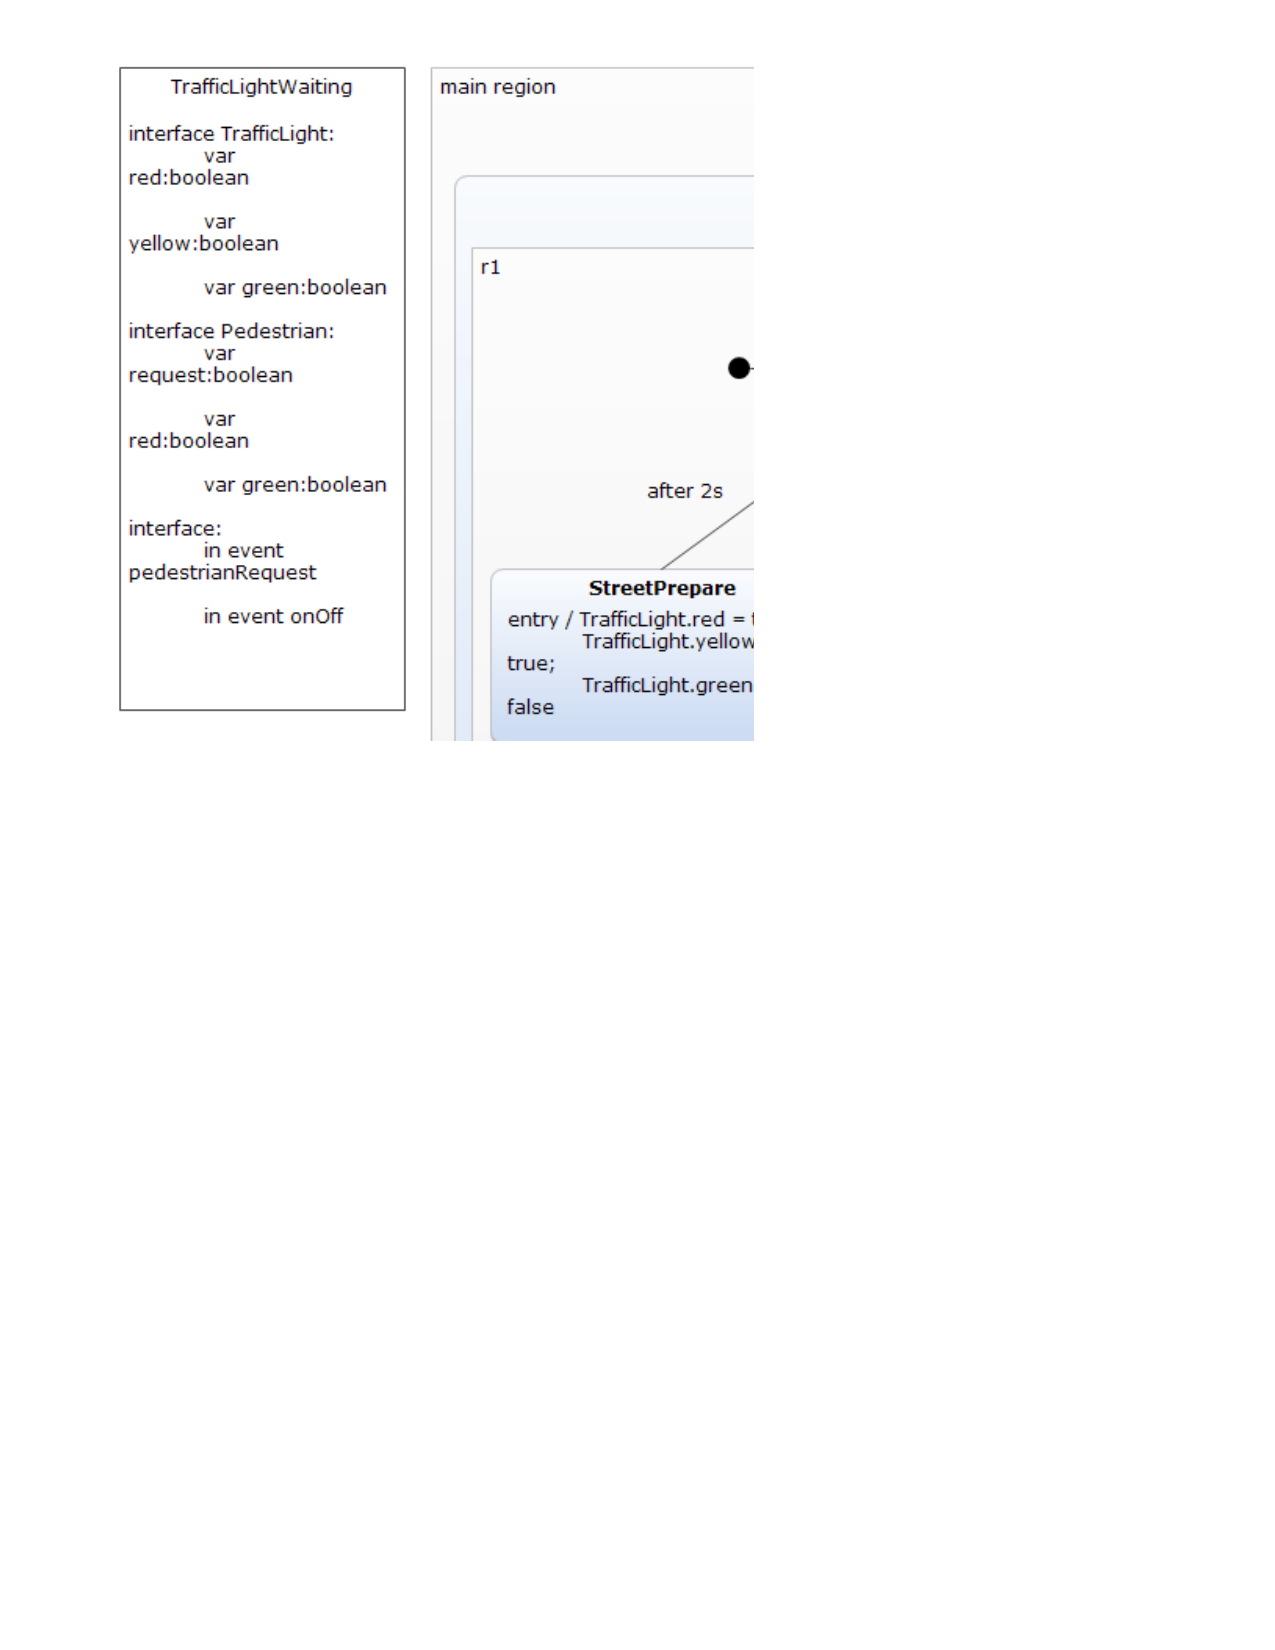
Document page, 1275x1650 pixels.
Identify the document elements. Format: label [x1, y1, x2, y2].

picture [118, 59, 754, 741]
